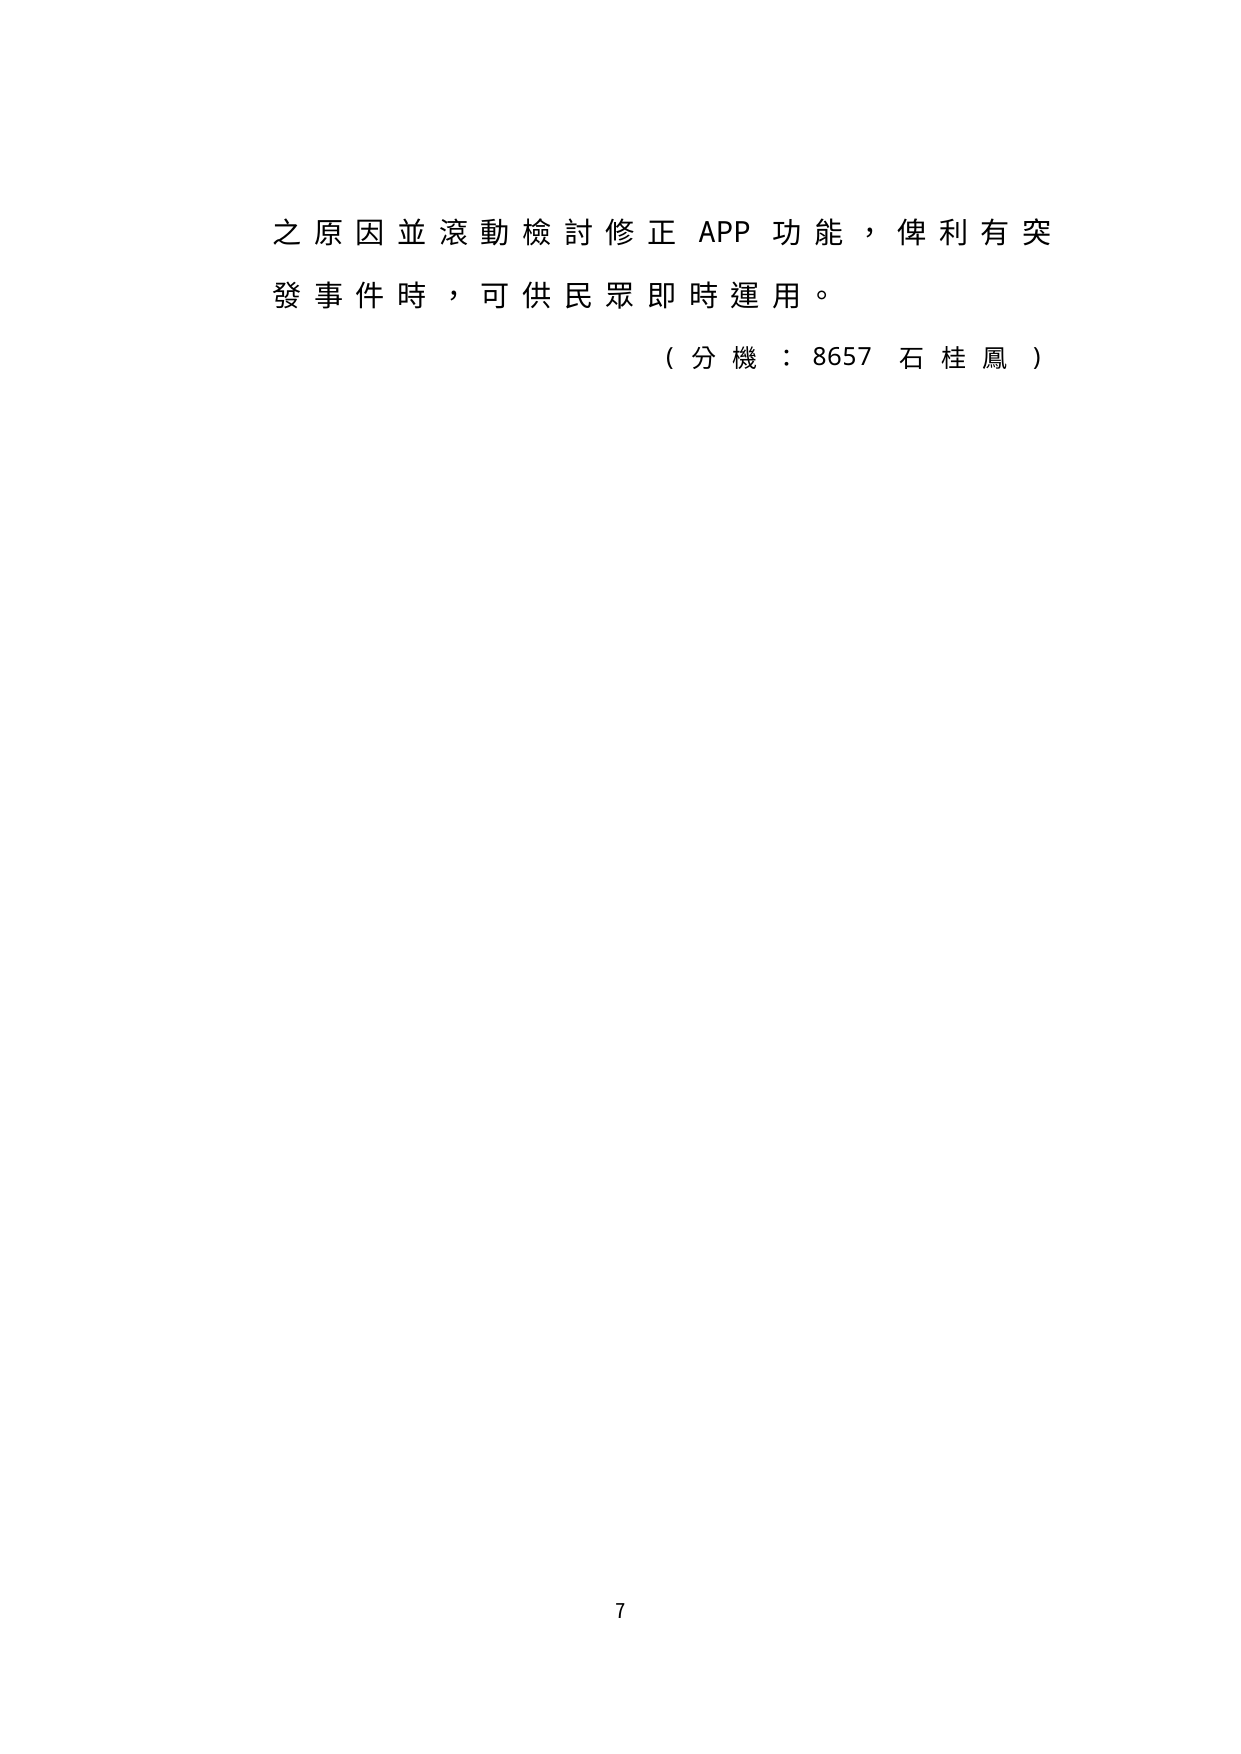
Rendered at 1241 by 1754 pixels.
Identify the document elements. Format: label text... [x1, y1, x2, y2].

text (分機：8657 石桂鳳) [183, 314, 1058, 377]
text 之原因並滾動檢討修正APP功能，俾利有突發事件時，可供民眾即時運用。 [242, 189, 1058, 314]
